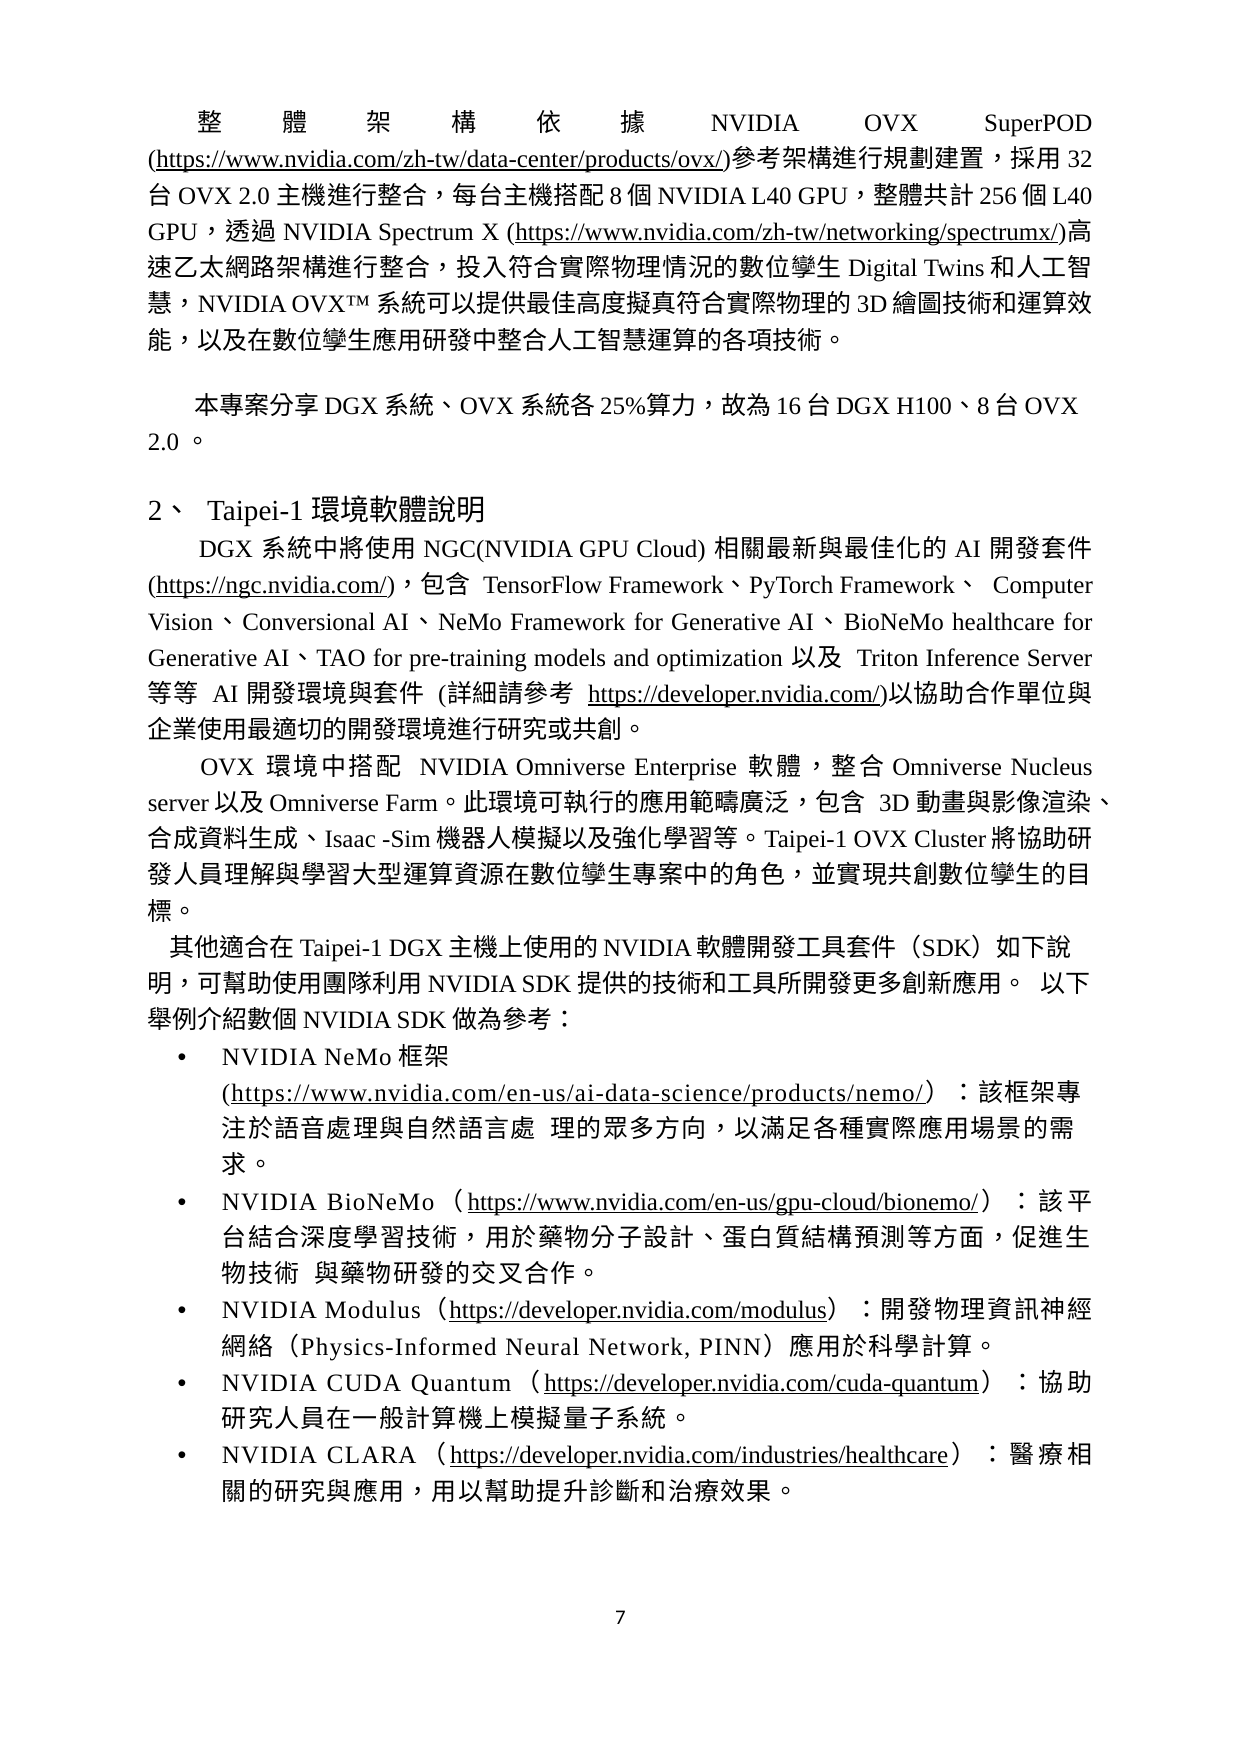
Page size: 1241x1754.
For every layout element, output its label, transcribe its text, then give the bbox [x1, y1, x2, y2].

list NVIDIA BioNeMo（https://www.nvidia.com/en-us/gpu-cloud/bionemo/）：該平台結合深度學習技術，用於藥物分子設計、蛋白質結構預測等方面，促進生物技術 與藥物研發的交叉合作。 [177, 1181, 1092, 1290]
list Taipei-1 環境軟體說明 [148, 486, 1092, 529]
text 其他適合在Taipei-1 DGX主機上使用的NVIDIA 軟體開發工具套件（SDK）如下說明，可幫助使用團隊利用NVIDIA SDK 提供的技術和工具所開發更多創新應用。 以下舉例介紹數個NVIDIA SDK 做為參考： [148, 927, 1092, 1036]
text OVX 環境中搭配 NVIDIA Omniverse Enterprise 軟體，整合Omniverse Nucleus server以及Omniverse Farm。此環境可執行的應用範疇廣泛，包含 3D 動畫與影像渲染、合成資料生成、Isaac -Sim機器人模擬以及強化學習等。Taipei-1 OVX Cluster將協助研發人員理解與學習大型運算資源在數位孿生專案中的角色，並實現共創數位孿生的目標。 [148, 746, 1092, 927]
text 整體架構依據NVIDIA OVX SuperPOD (https://www.nvidia.com/zh-tw/data-center/products/ovx/)參考架構進行規劃建置，採用32台OVX 2.0 主機進行整合，每台主機搭配8個NVIDIA L40 GPU，整體共計256個L40 GPU，透過NVIDIA Spectrum X (https://www.nvidia.com/zh-tw/networking/spectrumx/)高速乙太網路架構進行整合，投入符合實際物理情況的數位孿生Digital Twins和人工智慧，NVIDIA OVX™ 系統可以提供最佳高度擬真符合實際物理的3D繪圖技術和運算效能，以及在數位孿生應用研發中整合人工智慧運算的各項技術。 [148, 103, 1092, 356]
list NVIDIA CUDA Quantum（https://developer.nvidia.com/cuda-quantum）：協助研究人員在一般計算機上模擬量子系統。 [177, 1362, 1092, 1435]
text DGX 系統中將使用NGC(NVIDIA GPU Cloud) 相關最新與最佳化的AI 開發套件 (https://ngc.nvidia.com/)，包含 TensorFlow Framework、PyTorch Framework、 Computer Vision、Conversional AI、NeMo Framework for Generative AI、BioNeMo healthcare for Generative AI、TAO for pre-training models and optimization 以及 Triton Inference Server 等等 AI 開發環境與套件 (詳細請參考 https://developer.nvidia.com/)以協助合作單位與企業使用最適切的開發環境進行研究或共創。 [148, 529, 1092, 746]
list NVIDIA Modulus（https://developer.nvidia.com/modulus）：開發物理資訊神經網絡（Physics-Informed Neural Network, PINN）應用於科學計算。 [177, 1290, 1092, 1362]
list NVIDIA CLARA（https://developer.nvidia.com/industries/healthcare）：醫療相關的研究與應用，用以幫助提升診斷和治療效果。 [177, 1435, 1092, 1507]
list NVIDIA NeMo框架(https://www.nvidia.com/en-us/ai-data-science/products/nemo/）：該框架專注於語音處理與自然語言處 理的眾多方向，以滿足各種實際應用場景的需求。 [177, 1036, 1092, 1181]
text 本專案分享DGX 系統、OVX 系統各25%算力，故為16台DGX H100、8台OVX 2.0 。 [148, 385, 1092, 458]
